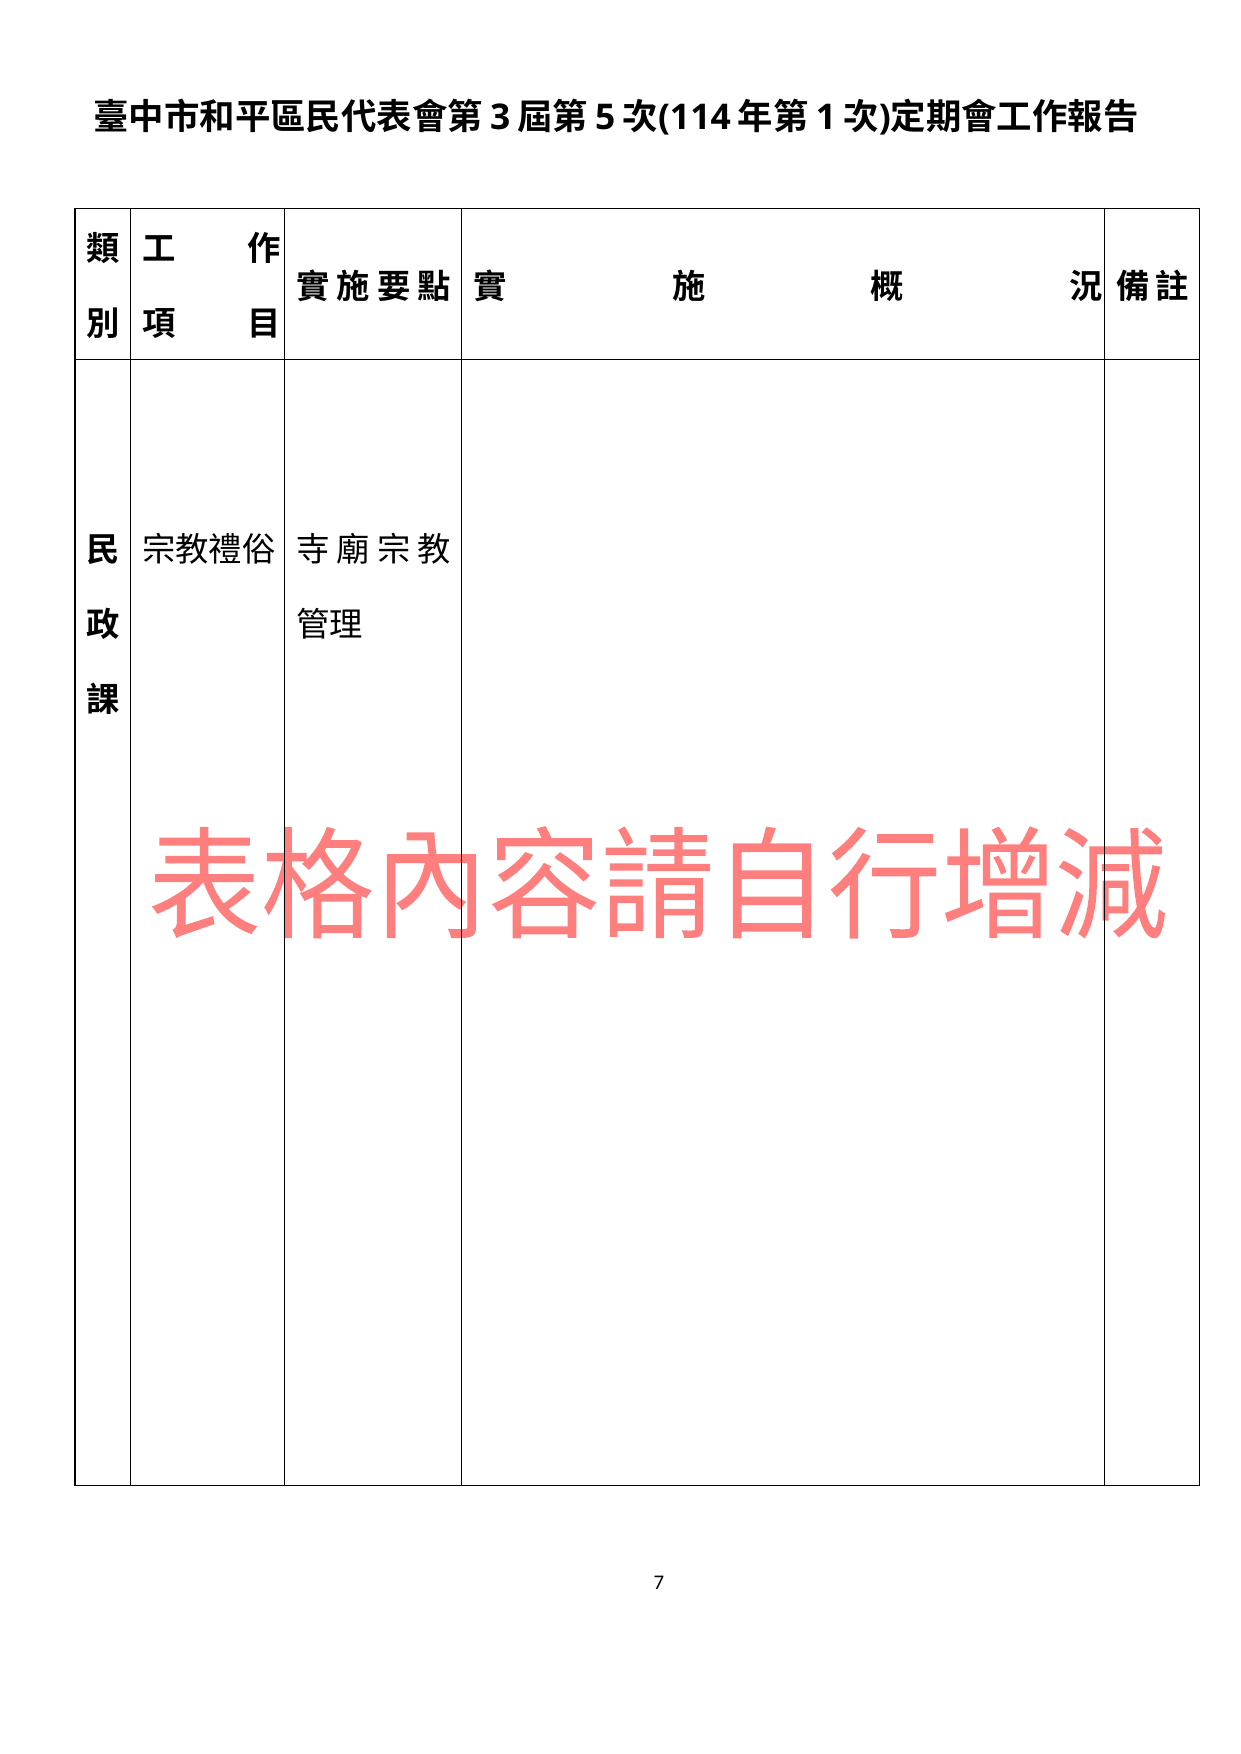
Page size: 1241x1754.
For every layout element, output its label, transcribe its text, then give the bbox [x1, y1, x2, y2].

table_cell [1105, 360, 1199, 1485]
table_header 備註 [1105, 209, 1199, 359]
table_cell 宗教禮俗 宗教禮俗 宗教禮俗 宗教禮俗 宗教禮俗 宗教禮俗 [131, 360, 284, 1485]
table_header 類別 [76, 209, 130, 359]
table_header 實施要點 [285, 209, 461, 359]
table_header 實施概況 [462, 209, 1104, 359]
table_cell 寺廟宗教管理 [285, 360, 461, 1485]
table_header 工作 項目 [131, 209, 284, 359]
table_cell [462, 360, 1104, 1485]
